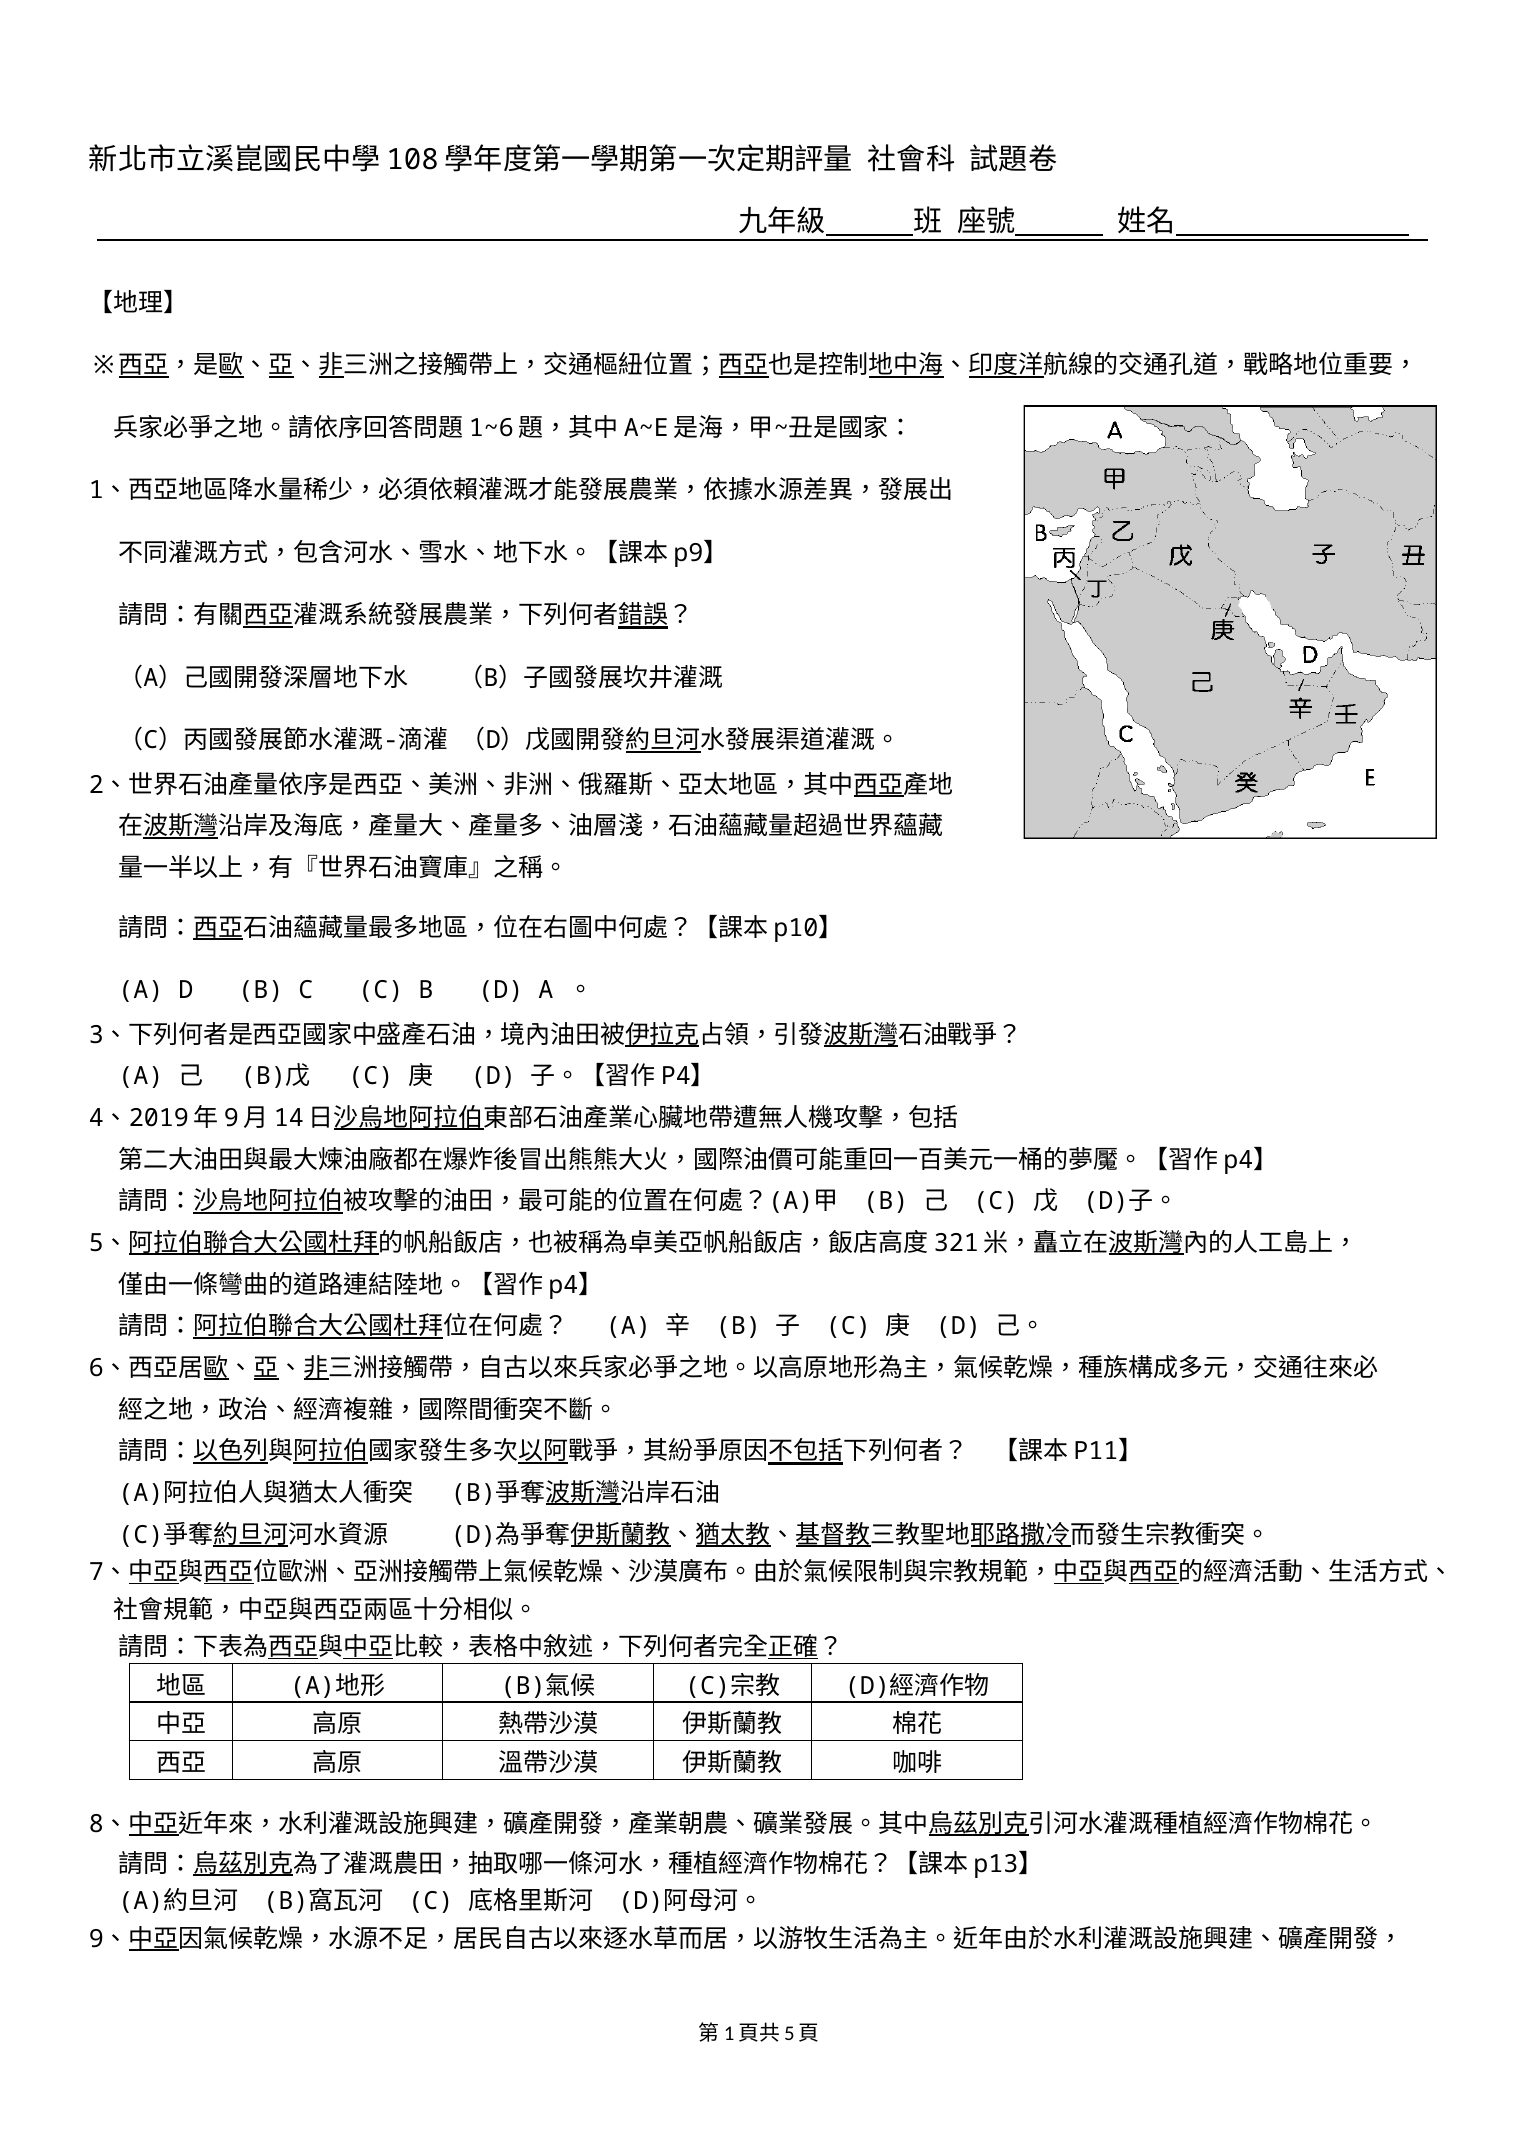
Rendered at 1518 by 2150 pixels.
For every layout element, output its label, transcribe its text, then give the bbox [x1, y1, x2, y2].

text 九年級 班 座號 姓名 [738, 177, 1429, 240]
text ※西亞，是歐、亞、非三洲之接觸帶上，交通樞紐位置；西亞也是控制地中海、印度洋航線的交通孔道，戰略地位重要， [89, 321, 1429, 384]
table_cell 伊斯蘭教 [654, 1703, 811, 1740]
text (A) 己 (B)戊 (C) 庚 (D) 子。【習作P4】 [118, 1050, 1429, 1092]
text 請問：沙烏地阿拉伯被攻擊的油田，最可能的位置在何處？(A)甲 (B) 己 (C) 戊 (D)子。 [118, 1175, 1429, 1217]
table_cell 高原 [233, 1703, 442, 1740]
table_cell 西亞 [130, 1741, 232, 1778]
table_cell 咖啡 [812, 1741, 1022, 1778]
text 7、中亞與西亞位歐洲、亞洲接觸帶上氣候乾燥、沙漠廣布。由於氣候限制與宗教規範，中亞與西亞的經濟活動、生活方式、社會規範，中亞與西亞兩區十分相似。 [89, 1550, 1429, 1625]
text 【地理】 [89, 259, 1429, 321]
text 兵家必爭之地。請依序回答問題1~6題，其中A~E是海，甲~丑是國家： [114, 384, 1429, 446]
table_cell 溫帶沙漠 [443, 1741, 653, 1778]
text 請問：烏茲別克為了灌溉農田，抽取哪一條河水，種植經濟作物棉花？【課本p13】 [118, 1842, 1429, 1879]
text (A) D (B) C (C) B (D) A 。 [118, 946, 1429, 1009]
text (C)爭奪約旦河河水資源 (D)為爭奪伊斯蘭教、猶太教、基督教三教聖地耶路撒冷而發生宗教衝突。 [118, 1509, 1429, 1550]
table_header (B)氣候 [443, 1664, 653, 1701]
text （A）己國開發深層地下水 （B）子國發展坎井灌溉 [118, 634, 1023, 696]
table_header (D)經濟作物 [812, 1664, 1022, 1701]
text 4、2019年9月14日沙烏地阿拉伯東部石油產業心臟地帶遭無人機攻擊，包括 [89, 1092, 1429, 1134]
table_cell 棉花 [812, 1703, 1022, 1740]
text 請問：下表為西亞與中亞比較，表格中敘述，下列何者完全正確？ [118, 1625, 1429, 1663]
text 1、西亞地區降水量稀少，必須依賴灌溉才能發展農業，依據水源差異，發展出不同灌溉方式，包含河水、雪水、地下水。【課本p9】 [89, 446, 960, 571]
text (A)約旦河 (B)窩瓦河 (C) 底格里斯河 (D)阿母河。 [118, 1879, 1429, 1917]
text 3、 下列何者是西亞國家中盛產石油，境內油田被伊拉克占領，引發波斯灣石油戰爭？ [89, 1009, 1429, 1050]
text 第二大油田與最大煉油廠都在爆炸後冒出熊熊大火，國際油價可能重回一百美元一桶的夢魘。【習作p4】 [118, 1134, 1429, 1175]
table_header (C)宗教 [654, 1664, 811, 1701]
text 6、西亞居歐、亞、非三洲接觸帶，自古以來兵家必爭之地。以高原地形為主，氣候乾燥，種族構成多元，交通往來必經之地，政治、經濟複雜，國際間衝突不斷。 [89, 1342, 1403, 1425]
table_cell 高原 [233, 1741, 442, 1778]
table_header 地區 [130, 1664, 232, 1701]
text 請問：西亞石油蘊藏量最多地區，位在右圖中何處？【課本p10】 [118, 884, 1429, 946]
text 8、中亞近年來，水利灌溉設施興建，礦產開發，產業朝農、礦業發展。其中烏茲別克引河水灌溉種植經濟作物棉花。 [89, 1779, 1429, 1842]
text 請問：以色列與阿拉伯國家發生多次以阿戰爭，其紛爭原因不包括下列何者？ 【課本P11】 [118, 1425, 1429, 1467]
text 新北市立溪崑國民中學108學年度第一學期第一次定期評量 社會科 試題卷 [89, 115, 1429, 177]
table_cell 熱帶沙漠 [443, 1703, 653, 1740]
text (A)阿拉伯人與猶太人衝突 (B)爭奪波斯灣沿岸石油 [118, 1467, 1429, 1509]
text 請問：阿拉伯聯合大公國杜拜位在何處？ (A) 辛 (B) 子 (C) 庚 (D) 己。 [118, 1300, 1429, 1342]
text 請問：有關西亞灌溉系統發展農業，下列何者錯誤？ [118, 571, 1023, 634]
text （C）丙國發展節水灌溉-滴灌 （D）戊國開發約旦河水發展渠道灌溉。 [118, 696, 1023, 759]
text 5、阿拉伯聯合大公國杜拜的帆船飯店，也被稱為卓美亞帆船飯店，飯店高度321米，矗立在波斯灣內的人工島上，僅由一條彎曲的道路連結陸地。【習作p4】 [89, 1217, 1359, 1300]
table_cell 中亞 [130, 1703, 232, 1740]
text 2、世界石油產量依序是西亞、美洲、非洲、俄羅斯、亞太地區，其中西亞產地在波斯灣沿岸及海底，產量大、產量多、油層淺，石油蘊藏量超過世界蘊藏量一半以上，有『世界石油寶庫』之稱。 [89, 759, 960, 884]
table_header (A)地形 [233, 1664, 442, 1701]
text 9、中亞因氣候乾燥，水源不足，居民自古以來逐水草而居，以游牧生活為主。近年由於水利灌溉設施興建、礦產開發， [89, 1917, 1403, 1954]
table_cell 伊斯蘭教 [654, 1741, 811, 1778]
